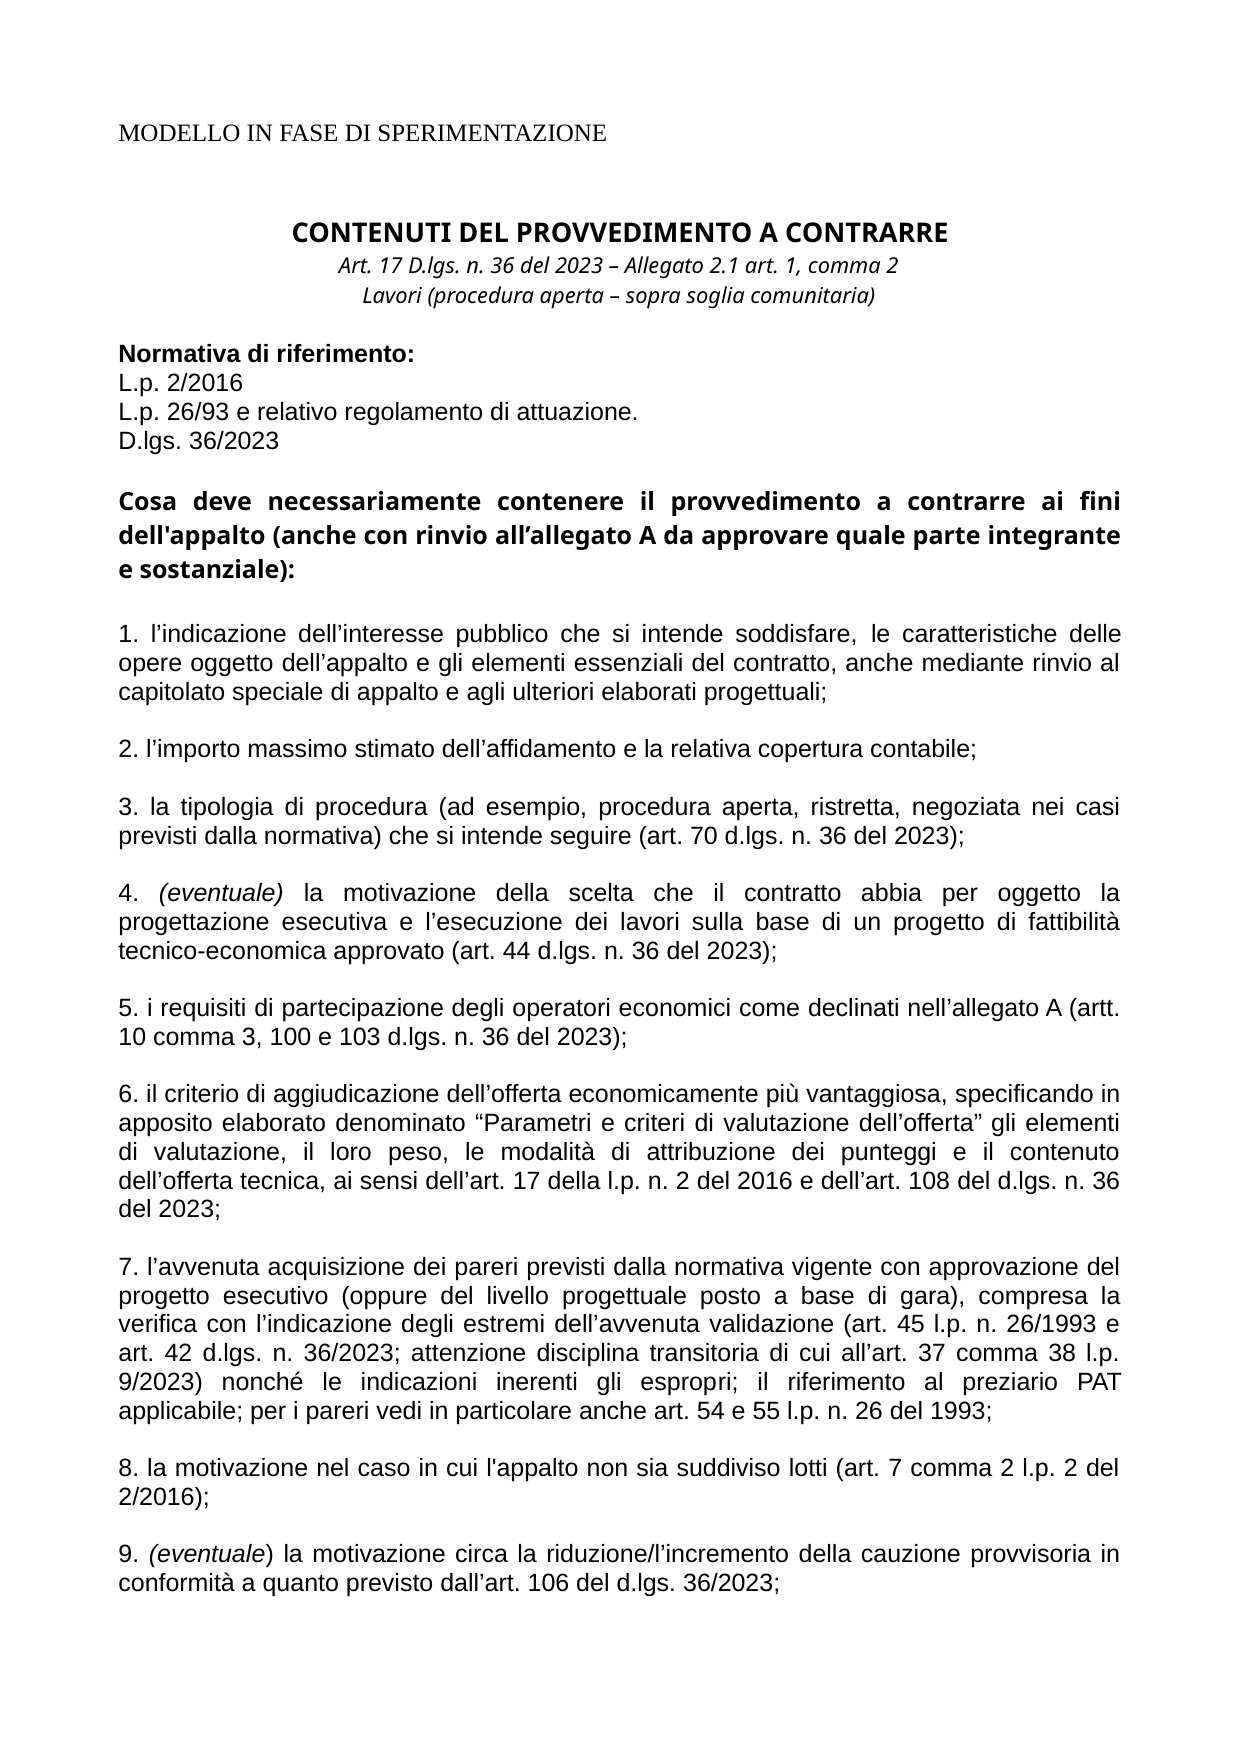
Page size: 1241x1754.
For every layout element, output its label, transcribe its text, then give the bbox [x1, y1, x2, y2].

text Cosa deve necessariamente contenere il provvedimento a contrarre ai fini dell'appalto (anche con rinvio all’allegato A da approvare quale parte integrante e sostanziale): [118, 483, 1122, 585]
text L.p. 26/93 e relativo regolamento di attuazione. [118, 397, 1122, 426]
text 8. la motivazione nel caso in cui l'appalto non sia suddiviso lotti (art. 7 comma 2 l.p. 2 del 2/2016); [118, 1453, 1122, 1511]
text Normativa di riferimento: [118, 339, 1122, 368]
text 3. la tipologia di procedura (ad esempio, procedura aperta, ristretta, negoziata nei casi previsti dalla normativa) che si intende seguire (art. 70 d.lgs. n. 36 del 2023); [118, 792, 1122, 849]
text 2. l’importo massimo stimato dell’affidamento e la relativa copertura contabile; [118, 734, 1122, 763]
text 9. (eventuale) la motivazione circa la riduzione/l’incremento della cauzione provvisoria in conformità a quanto previsto dall’art. 106 del d.lgs. 36/2023; [118, 1539, 1122, 1597]
text CONTENUTI DEL PROVVEDIMENTO A CONTRARRE [118, 213, 1122, 250]
text 4. (eventuale) la motivazione della scelta che il contratto abbia per oggetto la progettazione esecutiva e l’esecuzione dei lavori sulla base di un progetto di fattibilità tecnico-economica approvato (art. 44 d.lgs. n. 36 del 2023); [118, 878, 1122, 964]
text L.p. 2/2016 [118, 368, 1122, 397]
text D.lgs. 36/2023 [118, 426, 1122, 454]
text Lavori (procedura aperta – sopra soglia comunitaria) [118, 280, 1122, 310]
text 7. l’avvenuta acquisizione dei pareri previsti dalla normativa vigente con approvazione del progetto esecutivo (oppure del livello progettuale posto a base di gara), compresa la verifica con l’indicazione degli estremi dell’avvenuta validazione (art. 45 l.p. n. 26/1993 e art. 42 d.lgs. n. 36/2023; attenzione disciplina transitoria di cui all’art. 37 comma 38 l.p. 9/2023) nonché le indicazioni inerenti gli espropri; il riferimento al preziario PAT applicabile; per i pareri vedi in particolare anche art. 54 e 55 l.p. n. 26 del 1993; [118, 1252, 1122, 1424]
text Art. 17 D.lgs. n. 36 del 2023 – Allegato 2.1 art. 1, comma 2 [118, 250, 1122, 280]
text 1. l’indicazione dell’interesse pubblico che si intende soddisfare, le caratteristiche delle opere oggetto dell’appalto e gli elementi essenziali del contratto, anche mediante rinvio al capitolato speciale di appalto e agli ulteriori elaborati progettuali; [118, 619, 1122, 706]
text 6. il criterio di aggiudicazione dell’offerta economicamente più vantaggiosa, specificando in apposito elaborato denominato “Parametri e criteri di valutazione dell’offerta” gli elementi di valutazione, il loro peso, le modalità di attribuzione dei punteggi e il contenuto dell’offerta tecnica, ai sensi dell’art. 17 della l.p. n. 2 del 2016 e dell’art. 108 del d.lgs. n. 36 del 2023; [118, 1079, 1122, 1223]
text 5. i requisiti di partecipazione degli operatori economici come declinati nell’allegato A (artt. 10 comma 3, 100 e 103 d.lgs. n. 36 del 2023); [118, 993, 1122, 1051]
